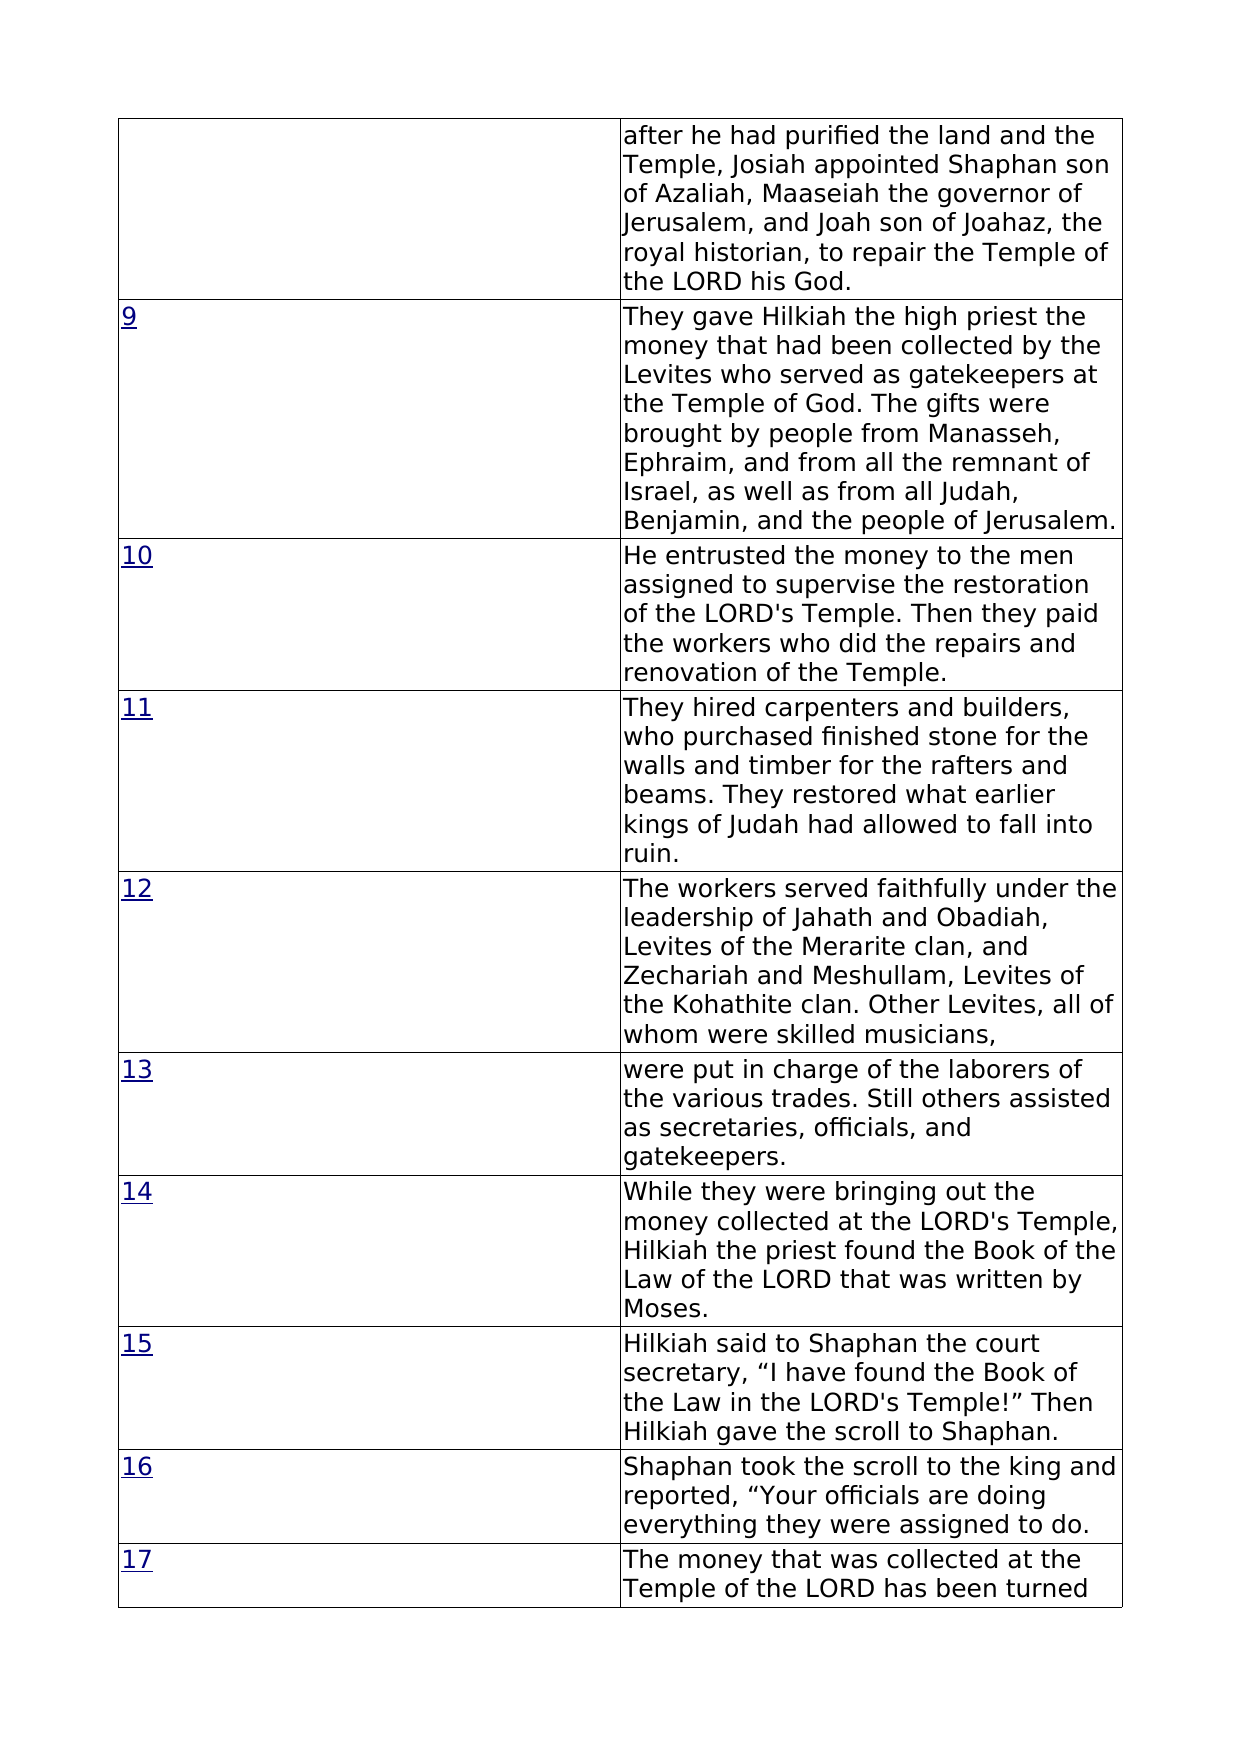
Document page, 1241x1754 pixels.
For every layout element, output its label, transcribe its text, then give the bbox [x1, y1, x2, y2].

table_cell The money that was collected at the Temple of the LORD has been turned [621, 1544, 1122, 1607]
table_cell [119, 119, 620, 299]
table_cell Hilkiah said to Shaphan the court secretary, “I have found the Book of the Law in the LORD's Temple!” Then Hilkiah gave the scroll to Shaphan. [621, 1327, 1122, 1449]
table_cell 9 [119, 300, 620, 538]
table_cell 15 [119, 1327, 620, 1449]
table_cell He entrusted the money to the men assigned to supervise the restoration of the LORD's Temple. Then they paid the workers who did the repairs and renovation of the Temple. [621, 539, 1122, 690]
table_cell 14 [119, 1176, 620, 1326]
table_cell 12 [119, 872, 620, 1052]
table_cell 17 [119, 1544, 620, 1607]
table_cell 11 [119, 691, 620, 871]
table_cell While they were bringing out the money collected at the LORD's Temple, Hilkiah the priest found the Book of the Law of the LORD that was written by Moses. [621, 1176, 1122, 1326]
table_cell were put in charge of the laborers of the various trades. Still others assisted as secretaries, officials, and gatekeepers. [621, 1053, 1122, 1174]
table_cell 13 [119, 1053, 620, 1174]
table_cell 16 [119, 1450, 620, 1542]
table_cell Shaphan took the scroll to the king and reported, “Your officials are doing everything they were assigned to do. [621, 1450, 1122, 1542]
table_cell 10 [119, 539, 620, 690]
table_cell after he had purified the land and the Temple, Josiah appointed Shaphan son of Azaliah, Maaseiah the governor of Jerusalem, and Joah son of Joahaz, the royal historian, to repair the Temple of the LORD his God. [621, 119, 1122, 299]
table_cell They gave Hilkiah the high priest the money that had been collected by the Levites who served as gatekeepers at the Temple of God. The gifts were brought by people from Manasseh, Ephraim, and from all the remnant of Israel, as well as from all Judah, Benjamin, and the people of Jerusalem. [621, 300, 1122, 538]
table_cell The workers served faithfully under the leadership of Jahath and Obadiah, Levites of the Merarite clan, and Zechariah and Meshullam, Levites of the Kohathite clan. Other Levites, all of whom were skilled musicians, [621, 872, 1122, 1052]
table_cell They hired carpenters and builders, who purchased finished stone for the walls and timber for the rafters and beams. They restored what earlier kings of Judah had allowed to fall into ruin. [621, 691, 1122, 871]
